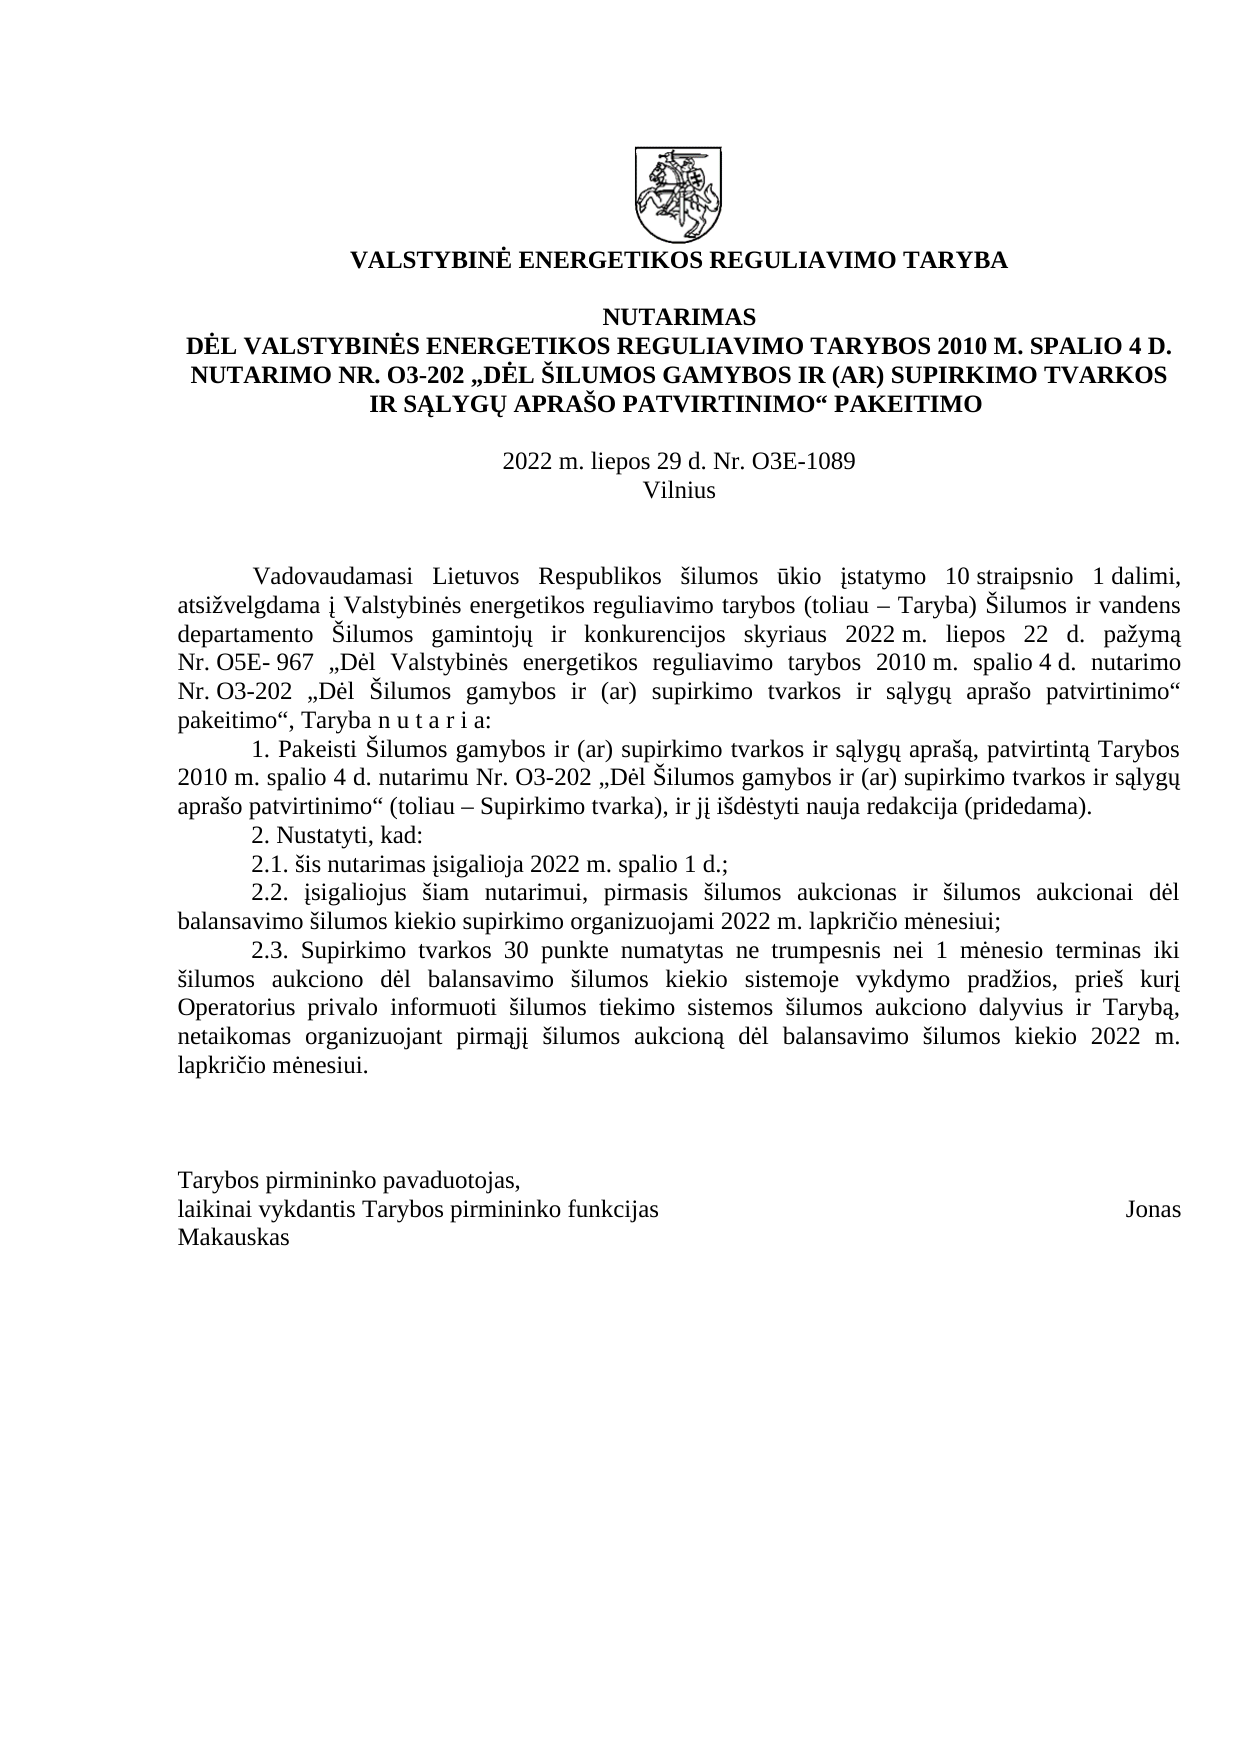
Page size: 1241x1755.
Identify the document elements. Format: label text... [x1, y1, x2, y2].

text Vilnius [177, 475, 1181, 504]
text 2.1. šis nutarimas įsigalioja 2022 m. spalio 1 d.; [177, 849, 1181, 877]
text 2.2. įsigaliojus šiam nutarimui, pirmasis šilumos aukcionas ir šilumos aukcionai dėl balansavimo šilumos kiekio supirkimo organizuojami 2022 m. lapkričio mėnesiui; [177, 877, 1181, 935]
text laikinai vykdantis Tarybos pirmininko funkcijas Jonas Makauskas [177, 1194, 1181, 1251]
text NUTARIMAS [177, 302, 1181, 331]
text DĖL VALSTYBINĖS ENERGETIKOS REGULIAVIMO TARYBOS 2010 M. SPALIO 4 D. NUTARIMO NR. O3-202 „DĖL ŠILUMOS GAMYBOS IR (AR) SUPIRKIMO TVARKOS IR SĄLYGŲ APRAŠO PATVIRTINIMO“ PAKEITIMO [177, 331, 1181, 417]
text Vadovaudamasi Lietuvos Respublikos šilumos ūkio įstatymo 10 straipsnio 1 dalimi, atsižvelgdama į Valstybinės energetikos reguliavimo tarybos (toliau – Taryba) Šilumos ir vandens departamento Šilumos gamintojų ir konkurencijos skyriaus 2022 m. liepos 22 d. pažymą Nr. O5E- 967 „Dėl Valstybinės energetikos reguliavimo tarybos 2010 m. spalio 4 d. nutarimo Nr. O3-202 „Dėl Šilumos gamybos ir (ar) supirkimo tvarkos ir sąlygų aprašo patvirtinimo“ pakeitimo“, Taryba n u t a r i a: [177, 561, 1181, 734]
text Tarybos pirmininko pavaduotojas, [177, 1165, 1181, 1194]
text Valstybinė energetikos reguliavimo taryba [177, 245, 1181, 274]
text 2022 m. liepos 29 d. Nr. O3E-1089 [177, 446, 1181, 475]
text 2.3. Supirkimo tvarkos 30 punkte numatytas ne trumpesnis nei 1 mėnesio terminas iki šilumos aukciono dėl balansavimo šilumos kiekio sistemoje vykdymo pradžios, prieš kurį Operatorius privalo informuoti šilumos tiekimo sistemos šilumos aukciono dalyvius ir Tarybą, netaikomas organizuojant pirmąjį šilumos aukcioną dėl balansavimo šilumos kiekio 2022 m. lapkričio mėnesiui. [177, 935, 1181, 1079]
text 1. Pakeisti Šilumos gamybos ir (ar) supirkimo tvarkos ir sąlygų aprašą, patvirtintą Tarybos 2010 m. spalio 4 d. nutarimu Nr. O3-202 „Dėl Šilumos gamybos ir (ar) supirkimo tvarkos ir sąlygų aprašo patvirtinimo“ (toliau – Supirkimo tvarka), ir jį išdėstyti nauja redakcija (pridedama). [177, 734, 1181, 820]
text 2. Nustatyti, kad: [177, 820, 1181, 849]
